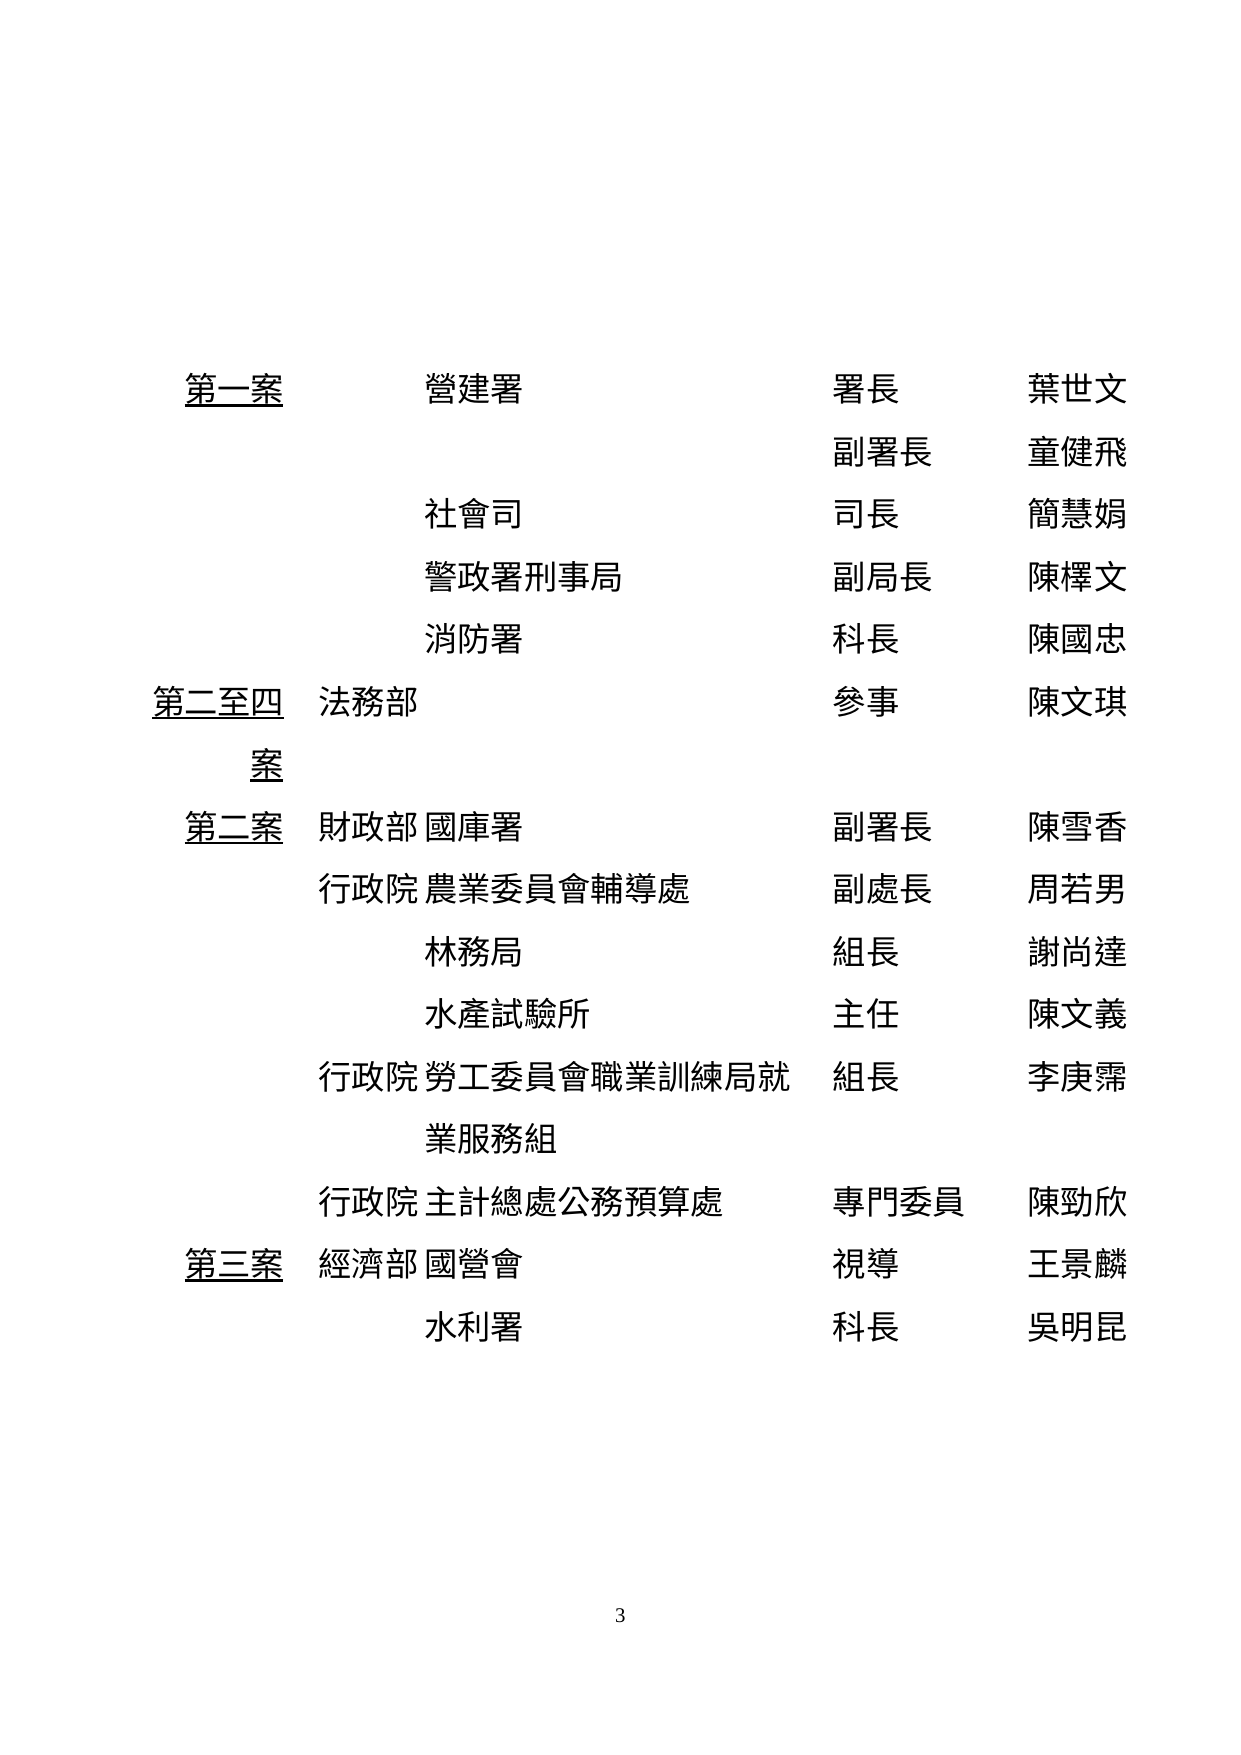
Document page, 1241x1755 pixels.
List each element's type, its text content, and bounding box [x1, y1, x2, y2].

table_cell 王景麟 [1007, 1221, 1130, 1283]
table_cell [815, 1283, 830, 1346]
table_cell [287, 596, 421, 658]
table_cell 陳文琪 [1007, 658, 1130, 783]
table_cell [287, 971, 421, 1033]
table_cell 司長 [830, 471, 1007, 533]
table_cell 組長 [830, 1033, 1007, 1158]
table_cell [118, 1158, 287, 1221]
table_cell [118, 408, 287, 471]
table_cell 社會司 [421, 471, 815, 533]
table_cell [815, 1158, 830, 1221]
table_cell 主計總處公務預算處 [421, 1158, 815, 1221]
table_cell 科長 [830, 1283, 1007, 1346]
table_cell [815, 408, 830, 471]
table_cell 行政院 [287, 1158, 421, 1221]
table_cell [815, 971, 830, 1033]
table_cell 水利署 [421, 1283, 815, 1346]
table_cell 林務局 [421, 908, 815, 971]
table_cell 勞工委員會職業訓練局就業服務組 [421, 1033, 815, 1158]
table_cell [287, 533, 421, 596]
table_cell 國庫署 [421, 783, 815, 846]
table_cell [815, 783, 830, 846]
table_cell 科長 [830, 596, 1007, 658]
table_cell [287, 1283, 421, 1346]
table_cell 警政署刑事局 [421, 533, 815, 596]
table_cell 行政院 [287, 1033, 421, 1158]
table_cell 陳文義 [1007, 971, 1130, 1033]
table_cell [815, 346, 830, 408]
table_cell 陳勁欣 [1007, 1158, 1130, 1221]
table_cell 第一案 [118, 346, 287, 408]
table_cell [815, 471, 830, 533]
table_cell 陳檡文 [1007, 533, 1130, 596]
table_cell 葉世文 [1007, 346, 1130, 408]
table_cell [118, 1033, 287, 1158]
table_cell [118, 1283, 287, 1346]
table_cell 水產試驗所 [421, 971, 815, 1033]
table_cell 消防署 [421, 596, 815, 658]
table_cell [287, 471, 421, 533]
table_cell 第二案 [118, 783, 287, 846]
table_cell 童健飛 [1007, 408, 1130, 471]
table_cell [118, 471, 287, 533]
table_cell 陳雪香 [1007, 783, 1130, 846]
table_cell [287, 408, 421, 471]
table_cell 經濟部 [287, 1221, 421, 1283]
table_cell 副處長 [830, 846, 1007, 908]
table_cell [815, 1221, 830, 1283]
table_cell 陳國忠 [1007, 596, 1130, 658]
table_cell 副局長 [830, 533, 1007, 596]
table_cell [815, 596, 830, 658]
table_cell 財政部 [287, 783, 421, 846]
table_cell [815, 908, 830, 971]
table_cell 行政院 [287, 846, 421, 908]
table_cell [118, 596, 287, 658]
table_cell [421, 658, 815, 783]
table_cell 第二至四案 [118, 658, 287, 783]
table_cell 國營會 [421, 1221, 815, 1283]
table_cell [118, 908, 287, 971]
table_cell [815, 1033, 830, 1158]
table_cell 第三案 [118, 1221, 287, 1283]
table_cell 謝尚達 [1007, 908, 1130, 971]
table_cell 副署長 [830, 783, 1007, 846]
table_cell 專門委員 [830, 1158, 1007, 1221]
table_cell 主任 [830, 971, 1007, 1033]
table_cell 組長 [830, 908, 1007, 971]
table_cell [118, 846, 287, 908]
table_cell 副署長 [830, 408, 1007, 471]
table_cell 署長 [830, 346, 1007, 408]
table_cell 簡慧娟 [1007, 471, 1130, 533]
table_cell [287, 908, 421, 971]
table_cell [815, 846, 830, 908]
table_cell 視導 [830, 1221, 1007, 1283]
table_cell [421, 408, 815, 471]
table_cell 法務部 [287, 658, 421, 783]
table_cell [287, 346, 421, 408]
table_cell 李庚霈 [1007, 1033, 1130, 1158]
table_cell 周若男 [1007, 846, 1130, 908]
table_cell [815, 533, 830, 596]
table_cell [118, 533, 287, 596]
table_cell [118, 971, 287, 1033]
table_cell [815, 658, 830, 783]
table_cell 營建署 [421, 346, 815, 408]
table_cell 農業委員會輔導處 [421, 846, 815, 908]
table_cell 吳明昆 [1007, 1283, 1130, 1346]
table_cell 參事 [830, 658, 1007, 783]
